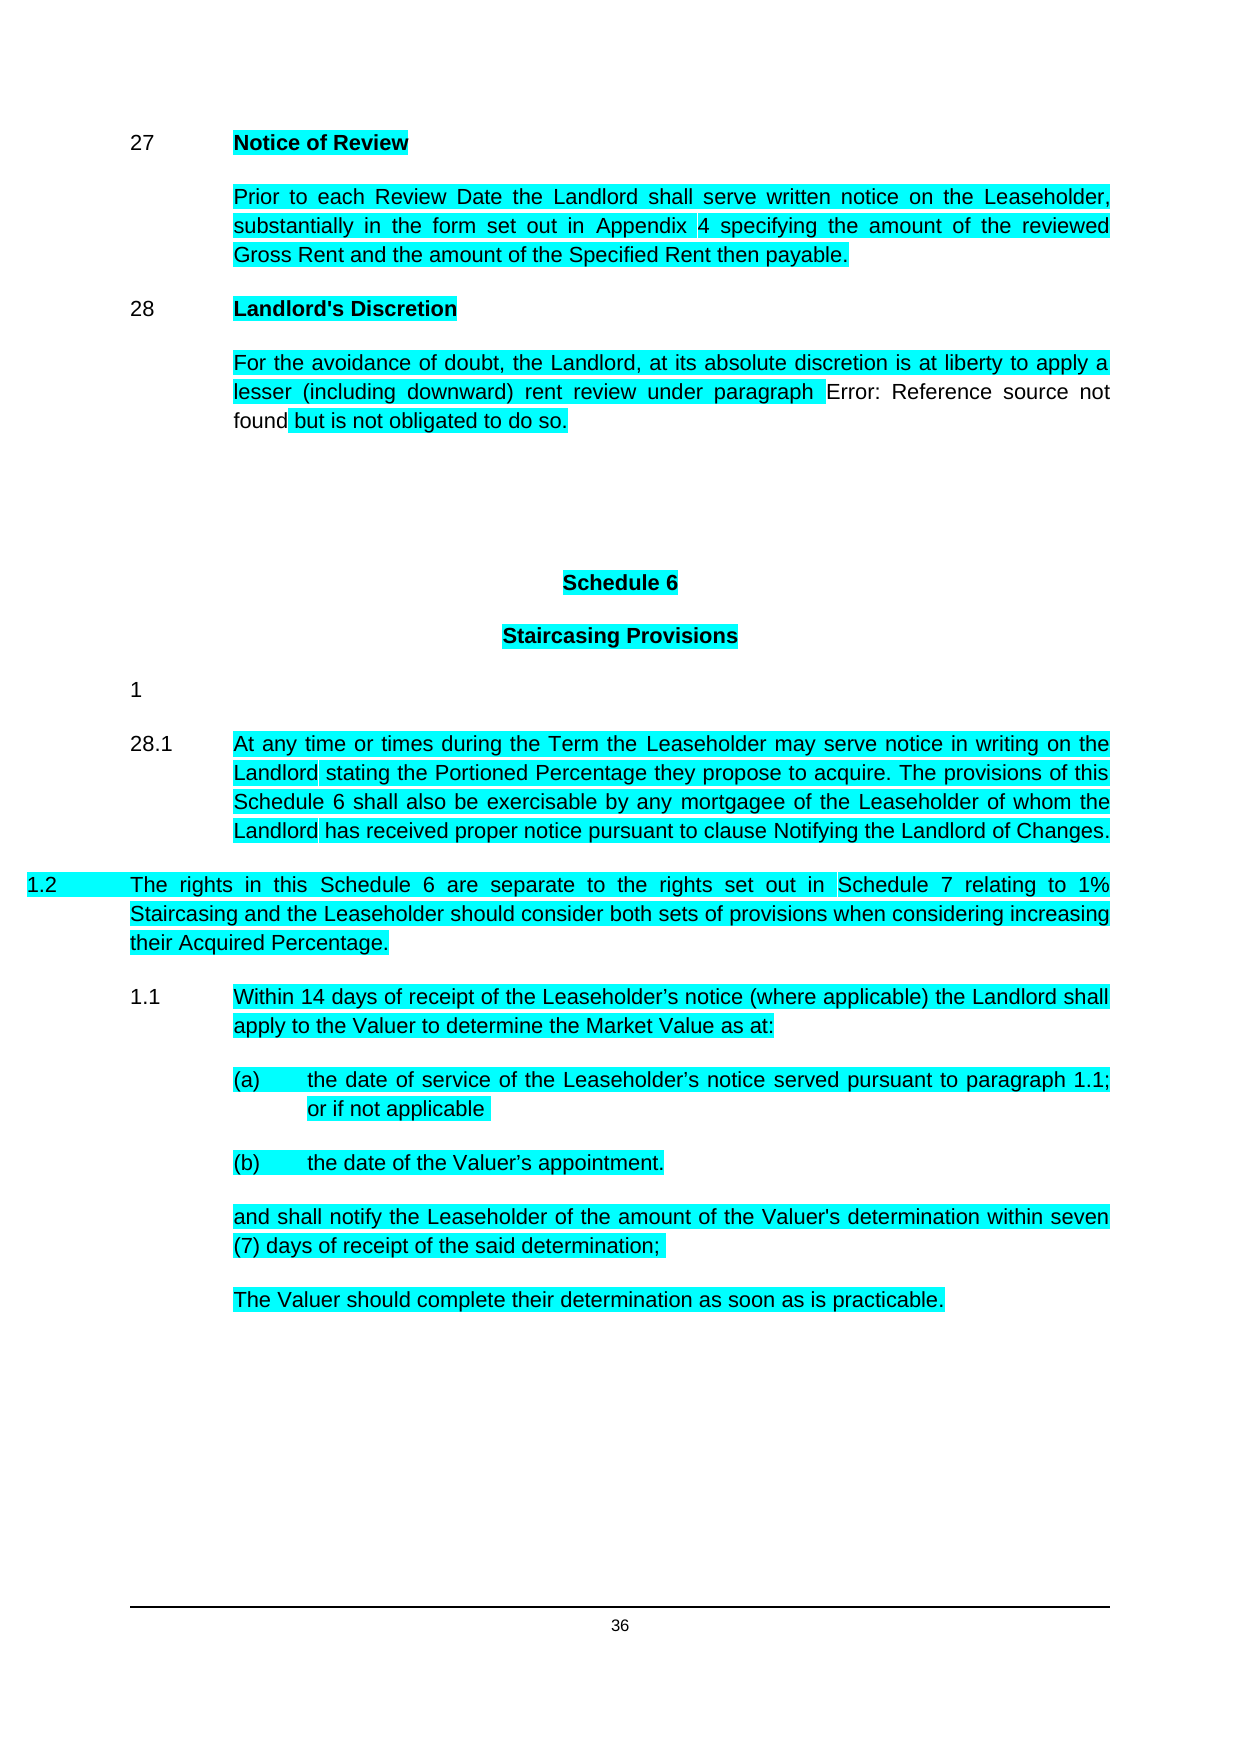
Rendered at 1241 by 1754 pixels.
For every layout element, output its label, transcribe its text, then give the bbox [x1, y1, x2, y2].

text For the avoidance of doubt, the Landlord, at its absolute discretion is at liberty to apply a lesser (including downward) rent review under paragraph ‎3.1.2 but is not obligated to do so. [233, 350, 1110, 433]
text Prior to each Review Date the Landlord shall serve written notice on the Leaseholder, substantially in the form set out in Appendix 4 specifying the amount of the reviewed Gross Rent and the amount of the Specified Rent then payable. [233, 184, 1110, 267]
text and shall notify the Leaseholder of the amount of the Valuer's determination within seven (7) days of receipt of the said determination; [233, 1204, 1110, 1258]
list At any time or times during the Term the Leaseholder may serve notice in writing on the Landlord stating the Portioned Percentage they propose to acquire. The provisions of this ‎Schedule 6 shall also be exercisable by any mortgagee of the Leaseholder of whom the Landlord has received proper notice pursuant to clause 3.20. [130, 731, 1110, 843]
text Staircasing Provisions [130, 623, 1110, 649]
text Schedule 6 [130, 569, 1110, 595]
text The Valuer should complete their determination as soon as is practicable. [233, 1287, 1110, 1312]
list Within 14 days of receipt of the Leaseholder’s notice (where applicable) the Landlord shall apply to the Valuer to determine the Market Value as at: [130, 984, 1110, 1038]
list Notice of Review [130, 130, 1110, 155]
text (b) the date of the Valuer’s appointment. [233, 1150, 1110, 1175]
text (a) the date of service of the Leaseholder’s notice served pursuant to paragraph 1.1; or if not applicable [233, 1067, 1110, 1121]
list Landlord's Discretion [130, 296, 1110, 321]
text 1.2 The rights in this Schedule 6 are separate to the rights set out in Schedule 7 relating to 1% Staircasing and the Leaseholder should consider both sets of provisions when considering increasing their Acquired Percentage. [27, 872, 1110, 955]
